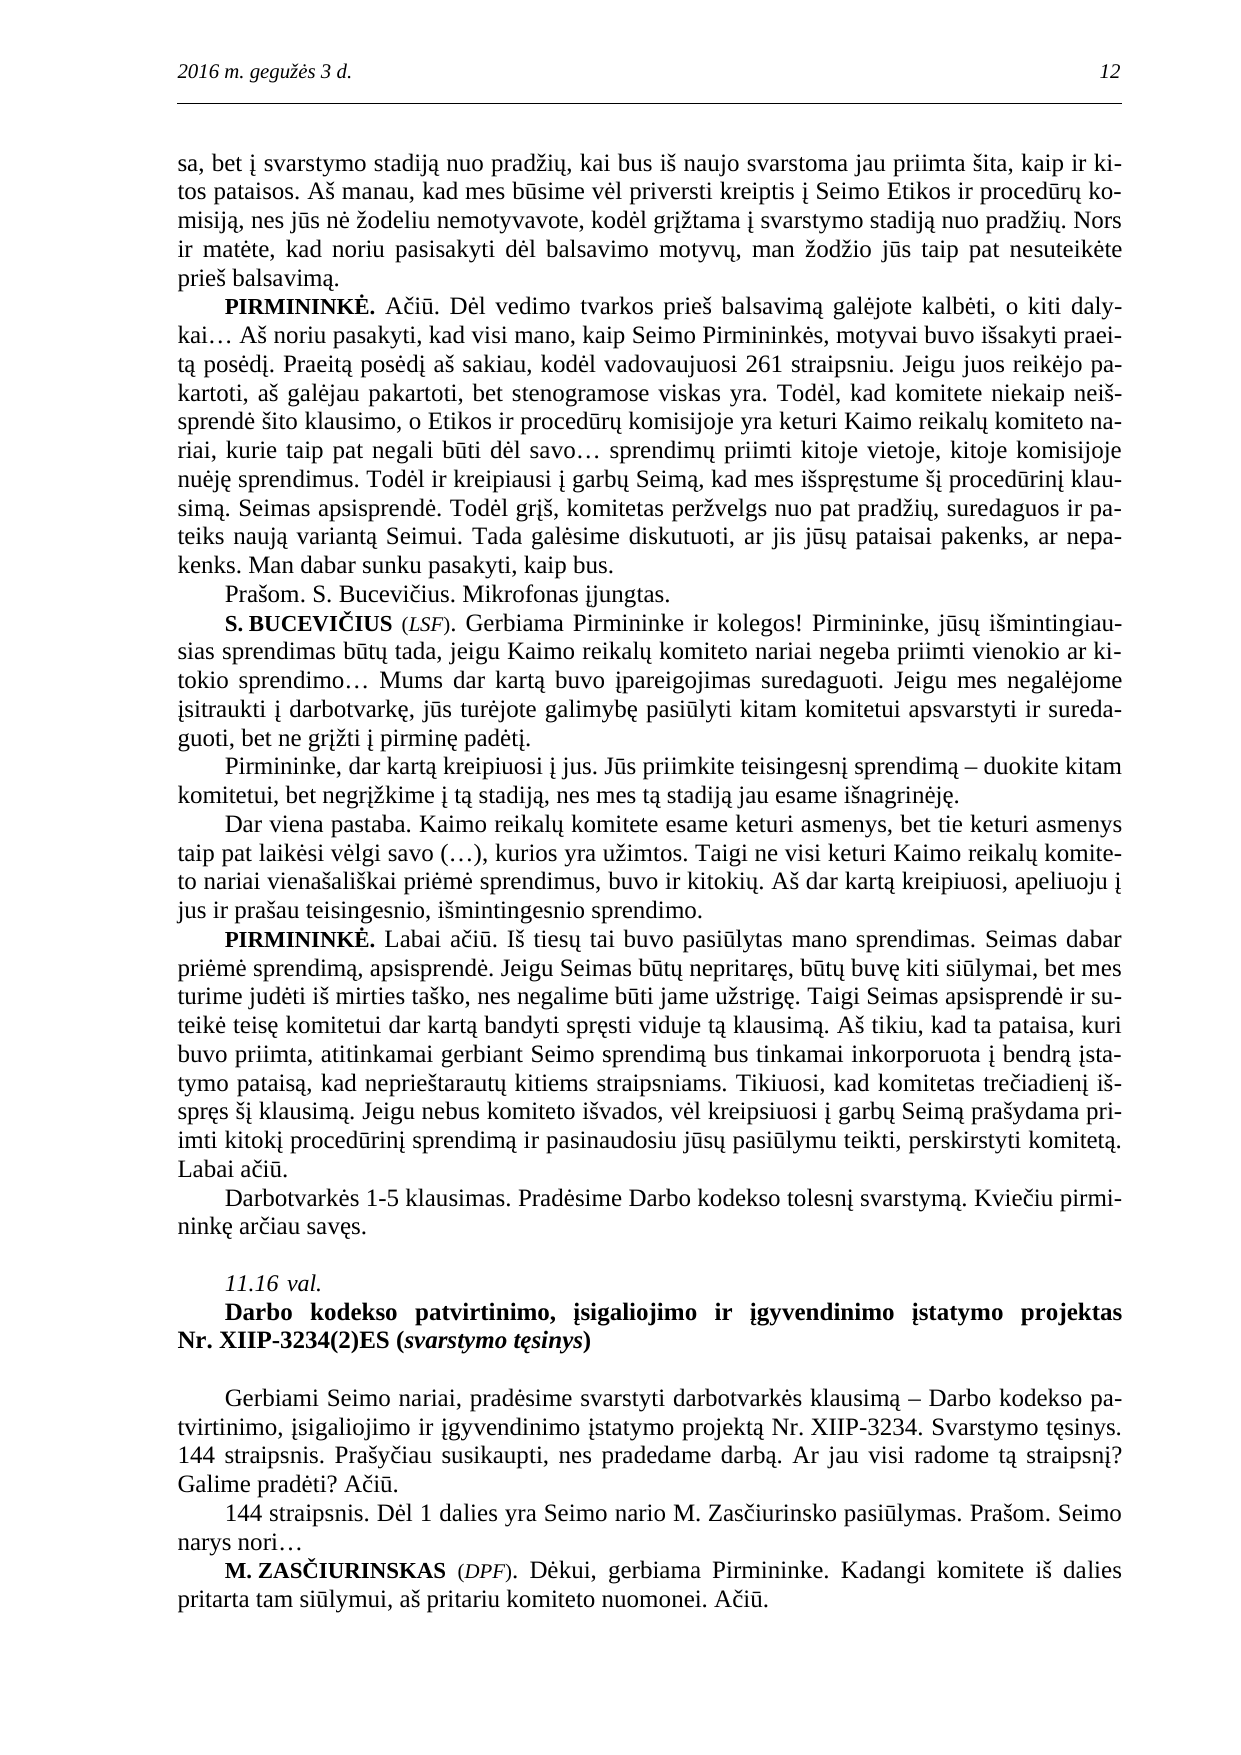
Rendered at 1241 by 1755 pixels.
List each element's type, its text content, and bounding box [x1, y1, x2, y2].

text Pra­šom. S. Bu­ce­vi­čius. Mik­ro­fo­nas įjung­tas. [177, 579, 1122, 608]
text Dar vie­na pa­sta­ba. Kai­mo rei­ka­lų ko­mi­te­te esa­me ke­tu­ri as­me­nys, bet tie ke­tu­ri as­me­nys taip pat lai­kė­si vėl­gi sa­vo (…), ku­rios yra už­im­tos. Tai­gi ne vi­si ke­tu­ri Kai­mo rei­ka­lų ko­mi­te­to na­riai vie­na­ša­liš­kai pri­ėmė spren­di­mus, bu­vo ir ki­to­kių. Aš dar kar­tą krei­piuo­si, ape­liuo­ju į jus ir pra­šau tei­sin­ges­nio, iš­min­tin­ges­nio spren­di­mo. [177, 809, 1122, 924]
text sa, bet į svars­ty­mo sta­di­ją nuo pra­džių, kai bus iš nau­jo svars­to­ma jau pri­im­ta ši­ta, kaip ir ki­tos pa­tai­sos. Aš ma­nau, kad mes bū­si­me vėl pri­vers­ti kreip­tis į Sei­mo Eti­kos ir pro­ce­dū­rų ko­mi­si­ją, nes jūs nė žo­de­liu ne­mo­ty­va­vo­te, ko­dėl grįž­ta­ma į svars­ty­mo sta­di­ją nuo pra­džių. Nors ir ma­tė­te, kad no­riu pa­si­sa­ky­ti dėl bal­sa­vi­mo mo­ty­vų, man žo­džio jūs taip pat ne­su­tei­kė­te prieš bal­sa­vi­mą. [177, 148, 1122, 291]
text 144 straips­nis. Dėl 1 da­lies yra Sei­mo na­rio M. Zas­čiu­rins­ko pa­siū­ly­mas. Pra­šom. Sei­mo na­rys no­ri… [177, 1498, 1122, 1555]
text PIRMININKĖ. La­bai ačiū. Iš tie­sų tai bu­vo pa­siū­ly­tas ma­no spren­di­mas. Sei­mas da­bar pri­ėmė spren­di­mą, ap­si­spren­dė. Jei­gu Sei­mas bū­tų ne­pri­ta­ręs, bū­tų bu­vę ki­ti siū­ly­mai, bet mes tu­ri­me ju­dė­ti iš mir­ties taš­ko, nes ne­ga­li­me bū­ti ja­me už­stri­gę. Tai­gi Sei­mas ap­si­spren­dė ir su­tei­kė tei­sę ko­mi­te­tui dar kar­tą ban­dy­ti spręs­ti vi­du­je tą klau­si­mą. Aš ti­kiu, kad ta pa­tai­sa, ku­ri bu­vo pri­im­ta, ati­tin­ka­mai ger­biant Sei­mo spren­di­mą bus tin­ka­mai in­kor­po­ruo­ta į ben­drą įsta­ty­mo pa­tai­są, kad ne­pri­eš­ta­rau­tų ki­tiems straips­niams. Ti­kiuo­si, kad ko­mi­te­tas tre­čia­die­nį iš­spręs šį klau­si­mą. Jei­gu ne­bus ko­mi­te­to iš­va­dos, vėl kreip­siuo­si į gar­bų Sei­mą pra­šy­da­ma pri­im­ti ki­to­kį pro­ce­dū­ri­nį spren­di­mą ir pa­si­nau­do­siu jū­sų pa­siū­ly­mu teik­ti, per­skirs­ty­ti ko­mi­te­tą. La­bai ačiū. [177, 924, 1122, 1183]
text Ger­bia­mi Sei­mo na­riai, pra­dė­si­me svars­ty­ti dar­bo­tvarkės klau­si­mą – Dar­bo ko­dek­so pa­tvir­ti­ni­mo, įsi­ga­lio­ji­mo ir įgy­ven­di­ni­mo įsta­ty­mo pro­jek­tą Nr. XIIP-3234. Svars­ty­mo tę­si­nys. 144 straips­nis. Pra­šy­čiau su­si­kaup­ti, nes pra­de­da­me dar­bą. Ar jau vi­si ra­do­me tą straips­nį? Ga­li­me pra­dė­ti? Ačiū. [177, 1383, 1122, 1498]
text M. ZASČIURINSKAS (DPF). Dė­kui, ger­bia­ma Pir­mi­nin­ke. Ka­dan­gi ko­mi­te­te iš da­lies pri­tar­ta tam siū­ly­mui, aš pri­ta­riu ko­mi­te­to nuo­mo­nei. Ačiū. [177, 1555, 1122, 1613]
text 11.16 val. [224, 1269, 1122, 1297]
text S. BUCEVIČIUS (LSF). Ger­bia­ma Pir­mi­nin­ke ir ko­le­gos! Pir­mi­nin­ke, jū­sų iš­min­tin­giau­sias spren­di­mas bū­tų ta­da, jei­gu Kai­mo rei­ka­lų ko­mi­te­to na­riai ne­ge­ba pri­im­ti vie­no­kio ar ki­to­kio spren­di­mo… Mums dar kar­tą bu­vo įpa­rei­go­ji­mas su­re­da­guo­ti. Jei­gu mes ne­ga­lė­jo­me įsi­trauk­ti į dar­bo­tvarkę, jūs tu­rė­jo­te ga­li­my­bę pa­siū­ly­ti ki­tam ko­mi­te­tui ap­svars­ty­ti ir su­re­da­guo­ti, bet ne grįž­ti į pir­mi­nę pa­dė­tį. [177, 608, 1122, 751]
text Dar­bo ko­dek­so pa­tvir­ti­ni­mo, įsi­ga­lio­ji­mo ir įgy­ven­di­ni­mo įsta­ty­mo pro­jek­tas Nr. XIIP-3234(2)ES (svars­ty­mo tę­si­nys) [177, 1297, 1122, 1354]
text Pir­mi­nin­ke, dar kar­tą krei­piuo­si į jus. Jūs pri­im­ki­te tei­sin­ges­nį spren­di­mą – duo­ki­te ki­tam ko­mi­te­tui, bet ne­grįž­ki­me į tą sta­di­ją, nes mes tą sta­di­ją jau esa­me iš­nag­ri­nė­ję. [177, 751, 1122, 809]
text Dar­bo­tvarkės 1-5 klau­si­mas. Pra­dė­si­me Dar­bo ko­dek­so to­les­nį svars­ty­mą. Kvie­čiu pir­mi­nin­kę ar­čiau sa­vęs. [177, 1183, 1122, 1240]
text PIRMININKĖ. Ačiū. Dėl ve­di­mo tvar­kos prieš bal­sa­vi­mą ga­lė­jo­te kal­bė­ti, o ki­ti da­ly­kai… Aš no­riu pa­sa­ky­ti, kad vi­si ma­no, kaip Sei­mo Pir­mi­nin­kės, mo­ty­vai bu­vo iš­sa­ky­ti pra­ei­tą po­sė­dį. Pra­ei­tą po­sė­dį aš sa­kiau, ko­dėl va­do­vau­juo­si 261 straips­niu. Jei­gu juos rei­kė­jo pa­kar­to­ti, aš ga­lė­jau pa­kar­to­ti, bet ste­nog­ra­mo­se vis­kas yra. To­dėl, kad ko­mi­te­te nie­kaip ne­iš­spren­dė ši­to klau­si­mo, o Eti­kos ir pro­ce­dū­rų ko­mi­si­jo­je yra ke­tu­ri Kai­mo rei­ka­lų ko­mi­te­to na­riai, ku­rie taip pat ne­ga­li bū­ti dėl sa­vo… spren­di­mų pri­im­ti ki­to­je vie­to­je, ki­to­je ko­mi­si­jo­je nu­ė­ję spren­di­mus. To­dėl ir krei­piau­si į gar­bų Sei­mą, kad mes iš­spręs­tu­me šį pro­ce­dū­ri­nį klau­si­mą. Sei­mas ap­si­spren­dė. To­dėl grįš, ko­mi­te­tas per­žvelgs nuo pat pra­džių, su­re­da­guos ir pa­teiks nau­ją va­rian­tą Sei­mui. Ta­da ga­lė­si­me dis­ku­tuo­ti, ar jis jū­sų pa­tai­sai pa­kenks, ar ne­pa­kenks. Man da­bar sun­ku pa­sa­ky­ti, kaip bus. [177, 291, 1122, 579]
